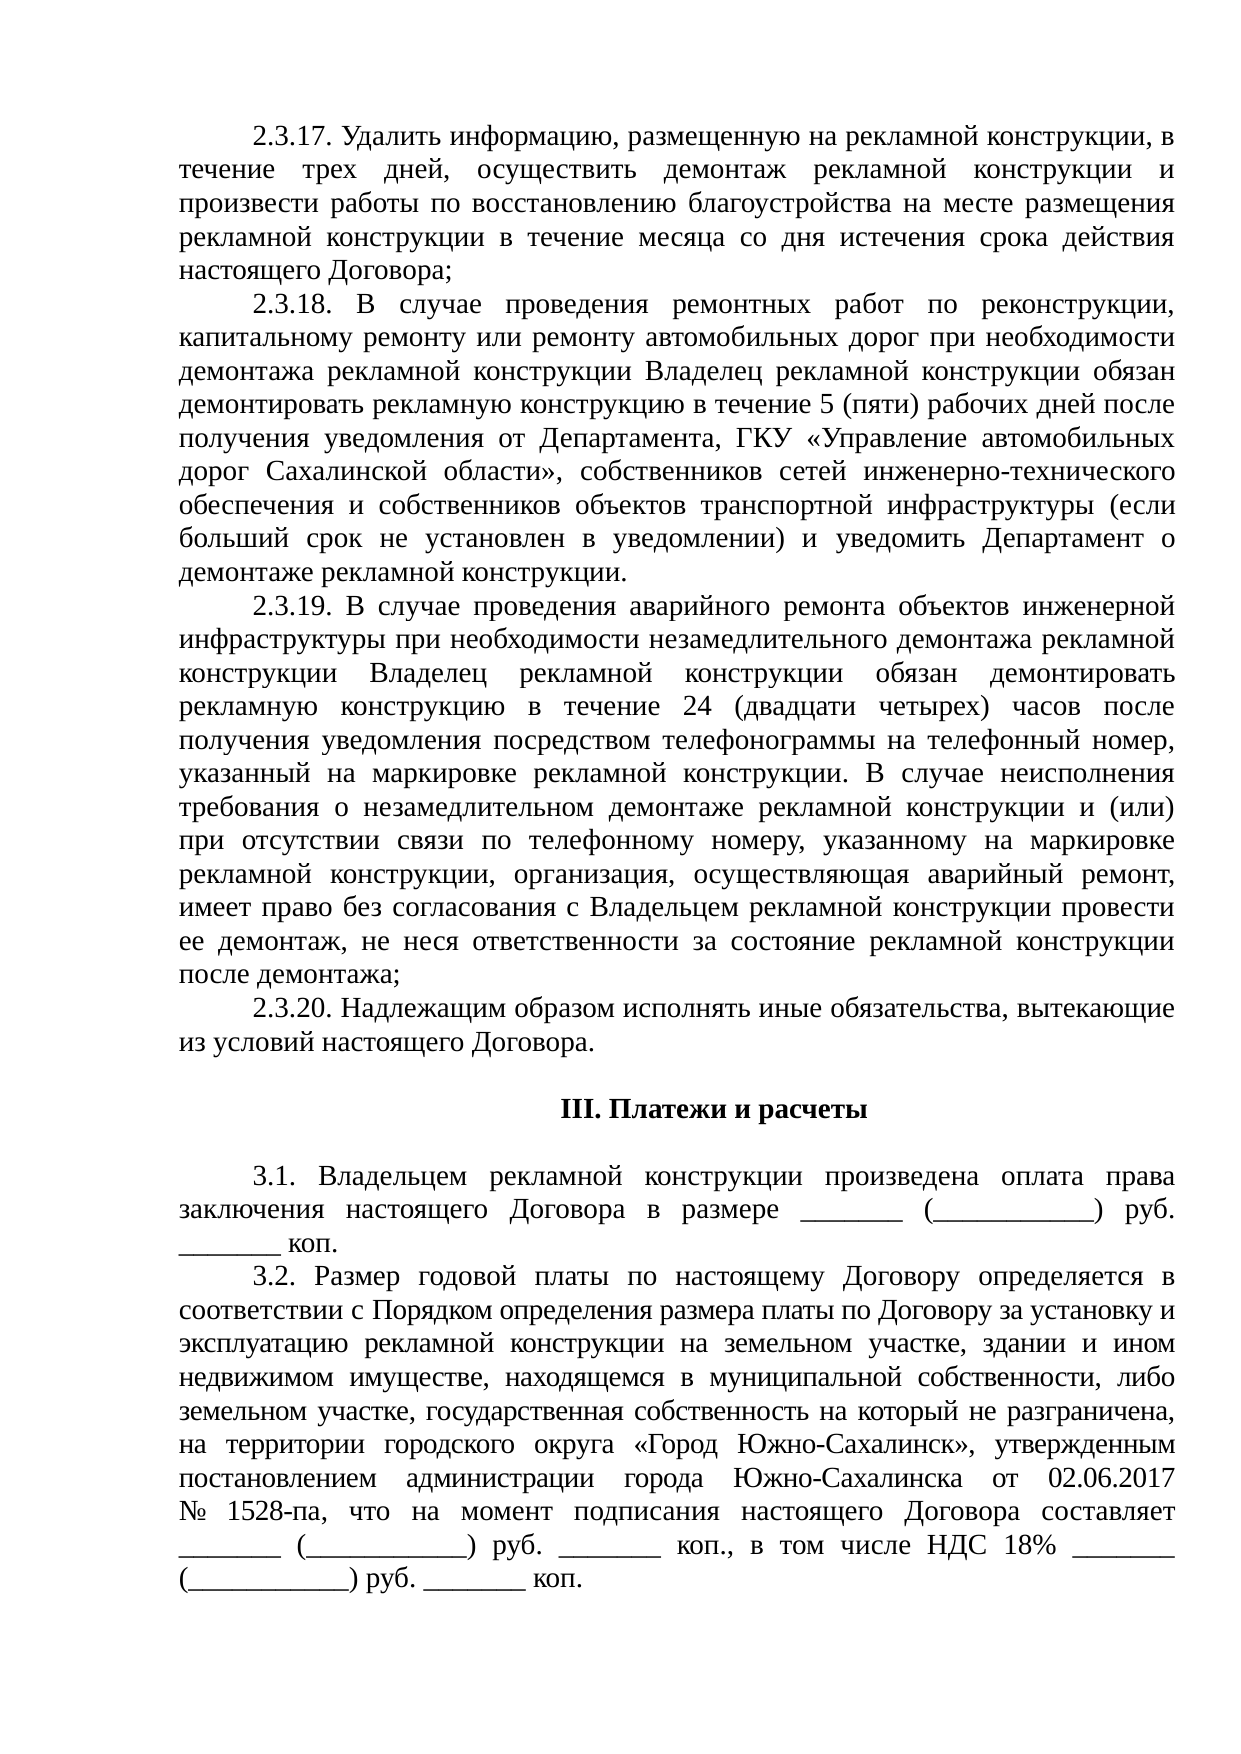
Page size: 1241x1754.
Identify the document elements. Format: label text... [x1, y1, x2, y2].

text 2.3.18. В случае проведения ремонтных работ по реконструкции, капитальному ремонту или ремонту автомобильных дорог при необходимости демонтажа рекламной конструкции Владелец рекламной конструкции обязан демонтировать рекламную конструкцию в течение 5 (пяти) рабочих дней после получения уведомления от Департамента, ГКУ «Управление автомобильных дорог Сахалинской области», собственников сетей инженерно-технического обеспечения и собственников объектов транспортной инфраструктуры (если больший срок не установлен в уведомлении) и уведомить Департамент о демонтаже рекламной конструкции. [178, 286, 1176, 588]
text 3.1. Владельцем рекламной конструкции произведена оплата права заключения настоящего Договора в размере _______ (___________) руб. _______ коп. [178, 1158, 1176, 1258]
text 2.3.19. В случае проведения аварийного ремонта объектов инженерной инфраструктуры при необходимости незамедлительного демонтажа рекламной конструкции Владелец рекламной конструкции обязан демонтировать рекламную конструкцию в течение 24 (двадцати четырех) часов после получения уведомления посредством телефонограммы на телефонный номер, указанный на маркировке рекламной конструкции. В случае неисполнения требования о незамедлительном демонтаже рекламной конструкции и (или) при отсутствии связи по телефонному номеру, указанному на маркировке рекламной конструкции, организация, осуществляющая аварийный ремонт, имеет право без согласования с Владельцем рекламной конструкции провести ее демонтаж, не неся ответственности за состояние рекламной конструкции после демонтажа; [178, 588, 1176, 990]
text III. Платежи и расчеты [178, 1091, 1176, 1124]
text 3.2. Размер годовой платы по настоящему Договору определяется в соответствии с Порядком определения размера платы по Договору за установку и эксплуатацию рекламной конструкции на земельном участке, здании и ином недвижимом имуществе, находящемся в муниципальной собственности, либо земельном участке, государственная собственность на который не разграничена, на территории городского округа «Город Южно-Сахалинск», утвержденным постановлением администрации города Южно-Сахалинска от 02.06.2017 № 1528-па, что на момент подписания настоящего Договора составляет _______ (___________) руб. _______ коп., в том числе НДС 18% _______ (___________) руб. _______ коп. [178, 1258, 1176, 1594]
text 2.3.17. Удалить информацию, размещенную на рекламной конструкции, в течение трех дней, осуществить демонтаж рекламной конструкции и произвести работы по восстановлению благоустройства на месте размещения рекламной конструкции в течение месяца со дня истечения срока действия настоящего Договора; [178, 118, 1176, 286]
text 2.3.20. Надлежащим образом исполнять иные обязательства, вытекающие из условий настоящего Договора. [178, 990, 1176, 1057]
